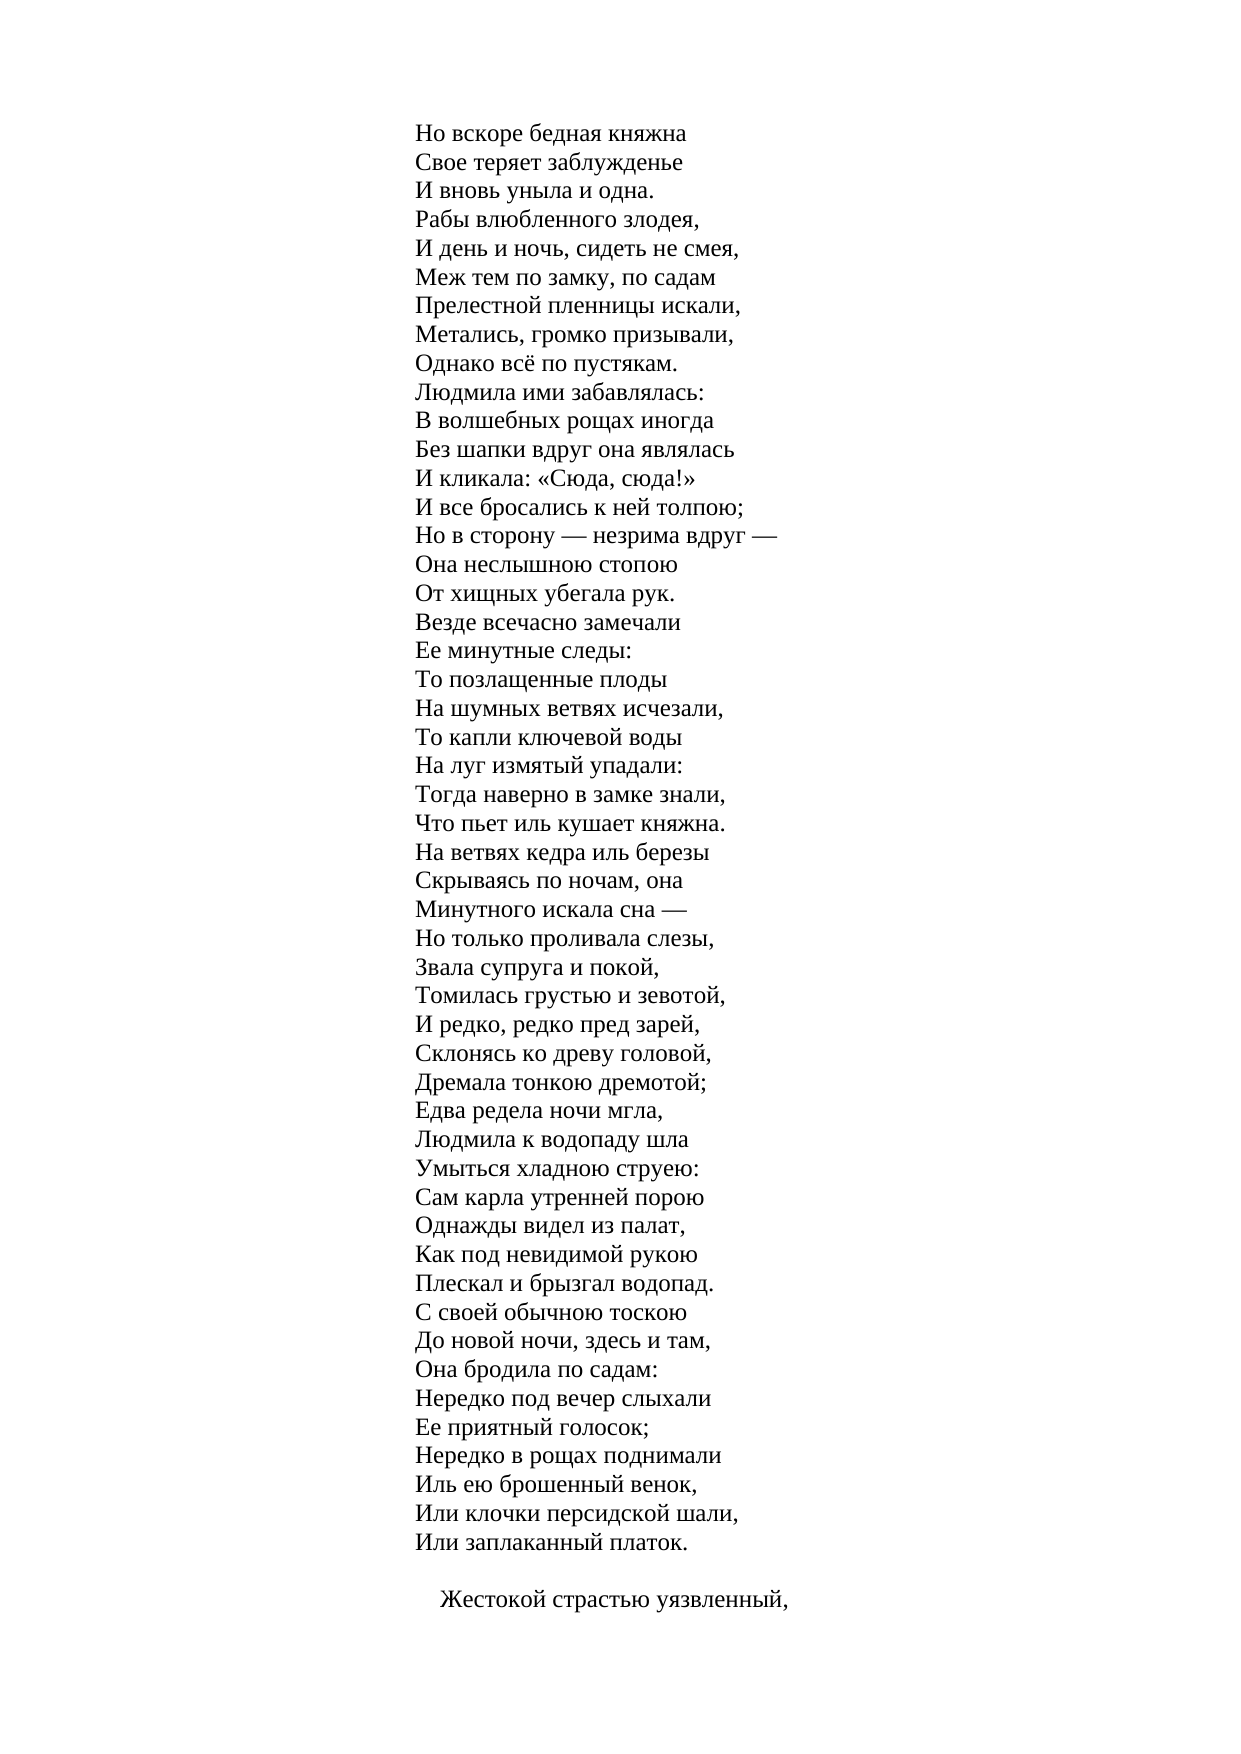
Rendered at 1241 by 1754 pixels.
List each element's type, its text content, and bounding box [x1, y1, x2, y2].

text С своей обычною тоскою [356, 1297, 1089, 1326]
text Как под невидимой рукою [356, 1239, 1089, 1268]
text Меж тем по замку, по садам [356, 262, 1089, 291]
text Метались, громко призывали, [356, 319, 1089, 348]
text Едва редела ночи мгла, [356, 1096, 1089, 1124]
text Но в сторону — незрима вдруг — [356, 521, 1089, 549]
text Но только проливала слезы, [356, 923, 1089, 952]
text Ее минутные следы: [356, 636, 1089, 664]
text Иль ею брошенный венок, [356, 1469, 1089, 1498]
text Без шапки вдруг она являлась [356, 434, 1089, 463]
text На ветвях кедра иль березы [356, 837, 1089, 866]
text И кликала: «Сюда, сюда!» [356, 463, 1089, 492]
text До новой ночи, здесь и там, [356, 1326, 1089, 1354]
text Нередко в рощах поднимали [356, 1441, 1089, 1469]
text Томилась грустью и зевотой, [356, 981, 1089, 1009]
text И все бросались к ней толпою; [356, 492, 1089, 521]
text Минутного искала сна — [356, 894, 1089, 923]
text Умыться хладною струею: [356, 1153, 1089, 1182]
text И вновь уныла и одна. [356, 176, 1089, 204]
text От хищных убегала рук. [356, 578, 1089, 607]
text То позлащенные плоды [356, 664, 1089, 693]
text Свое теряет заблужденье [356, 147, 1089, 176]
text Ее приятный голосок; [356, 1412, 1089, 1441]
text Плескал и брызгал водопад. [356, 1268, 1089, 1297]
text Жестокой страстью уязвленный, [356, 1584, 1089, 1613]
text Или заплаканный платок. [356, 1527, 1089, 1556]
text Людмила к водопаду шла [356, 1124, 1089, 1153]
text Однако всё по пустякам. [356, 348, 1089, 377]
text Но вскоре бедная княжна [356, 118, 1089, 147]
text Дремала тонкою дремотой; [356, 1067, 1089, 1096]
text Скрываясь по ночам, она [356, 866, 1089, 894]
text На луг измятый упадали: [356, 751, 1089, 779]
text Что пьет иль кушает княжна. [356, 808, 1089, 837]
text Она неслышною стопою [356, 549, 1089, 578]
text В волшебных рощах иногда [356, 406, 1089, 434]
text Нередко под вечер слыхали [356, 1383, 1089, 1412]
text Рабы влюбленного злодея, [356, 204, 1089, 233]
text Везде всечасно замечали [356, 607, 1089, 636]
text Она бродила по садам: [356, 1354, 1089, 1383]
text Людмила ими забавлялась: [356, 377, 1089, 406]
text Или клочки персидской шали, [356, 1498, 1089, 1527]
text Сам карла утренней порою [356, 1182, 1089, 1211]
text Однажды видел из палат, [356, 1211, 1089, 1239]
text И день и ночь, сидеть не смея, [356, 233, 1089, 262]
text И редко, редко пред зарей, [356, 1009, 1089, 1038]
text Склонясь ко древу головой, [356, 1038, 1089, 1067]
text То капли ключевой воды [356, 722, 1089, 751]
text Звала супруга и покой, [356, 952, 1089, 981]
text Прелестной пленницы искали, [356, 291, 1089, 319]
text На шумных ветвях исчезали, [356, 693, 1089, 722]
text Тогда наверно в замке знали, [356, 779, 1089, 808]
